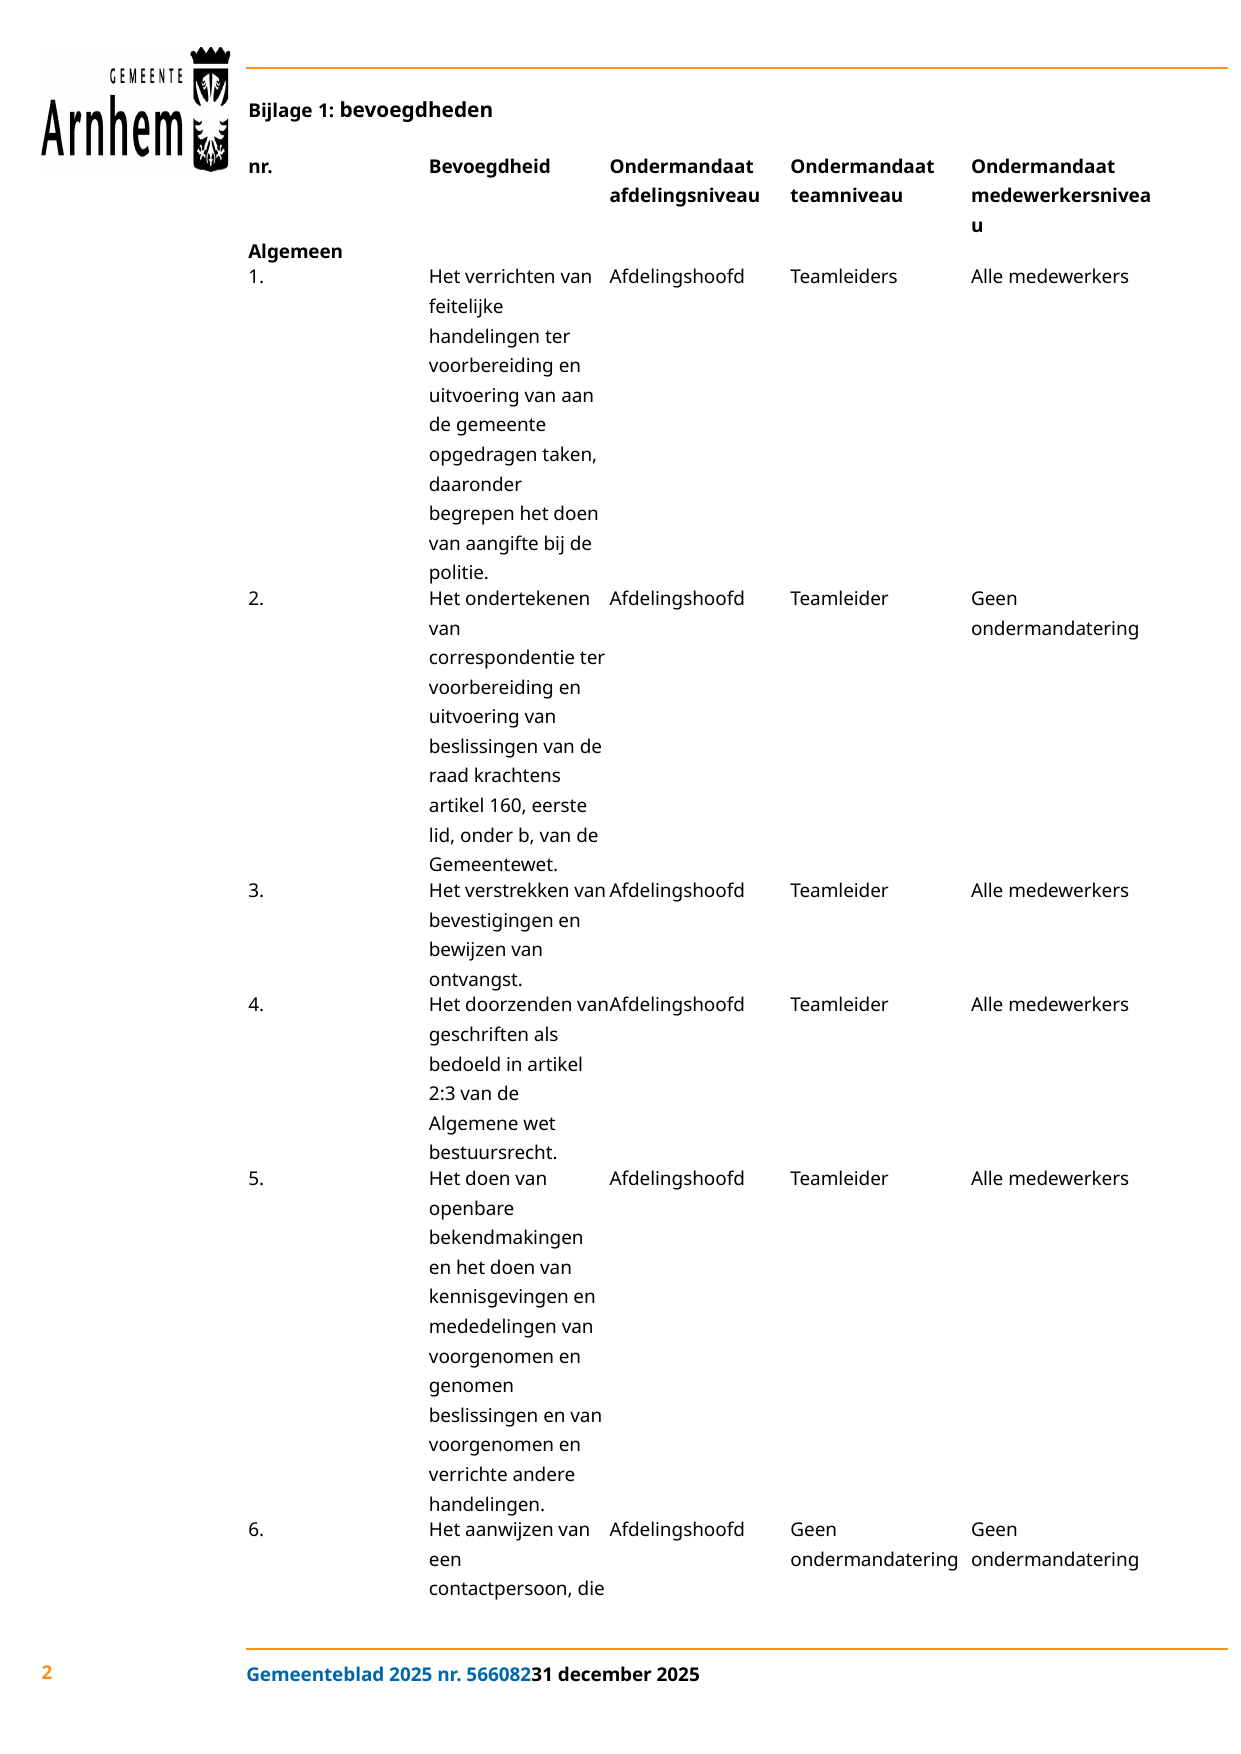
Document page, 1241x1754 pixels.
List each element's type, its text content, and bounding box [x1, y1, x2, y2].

table_cell Afdelingshoofd [609, 264, 790, 585]
table_cell Het ondertekenen van correspondentie ter voorbereiding en uitvoering van beslissingen van de raad krachtens artikel 160, eerste lid, onder b, van de Gemeentewet. [429, 585, 609, 877]
table_header Ondermandaat teamniveau [790, 153, 971, 238]
table_cell Teamleider [790, 992, 971, 1165]
table_cell Teamleider [790, 877, 971, 992]
table_cell Teamleider [790, 1165, 971, 1516]
table_cell 2. [248, 585, 429, 877]
text Bijlage 1: bevoegdheden [248, 95, 1152, 123]
table_cell Alle medewerkers [971, 1165, 1152, 1516]
picture [41, 47, 231, 172]
table_cell 5. [248, 1165, 429, 1516]
table_cell Alle medewerkers [971, 264, 1152, 585]
table_header Bevoegdheid [429, 153, 609, 238]
table_cell Alle medewerkers [971, 877, 1152, 992]
table_cell Afdelingshoofd [609, 877, 790, 992]
table_cell Geen ondermandatering [790, 1516, 971, 1601]
table_cell Het aanwijzen van een contactpersoon, die [429, 1516, 609, 1601]
table_cell 6. [248, 1516, 429, 1601]
table_cell [790, 238, 971, 264]
table_cell Afdelingshoofd [609, 992, 790, 1165]
table_cell Het verstrekken van bevestigingen en bewijzen van ontvangst. [429, 877, 609, 992]
table_cell Het doen van openbare bekendmakingen en het doen van kennisgevingen en mededelingen van voorgenomen en genomen beslissingen en van voorgenomen en verrichte andere handelingen. [429, 1165, 609, 1516]
table_cell [971, 238, 1152, 264]
table_cell 1. [248, 264, 429, 585]
table_cell Alle medewerkers [971, 992, 1152, 1165]
table_cell Afdelingshoofd [609, 585, 790, 877]
table_header nr. [248, 153, 429, 238]
table_cell Teamleiders [790, 264, 971, 585]
table_cell Afdelingshoofd [609, 1516, 790, 1601]
table_cell Het doorzenden van geschriften als bedoeld in artikel 2:3 van de Algemene wet bestuursrecht. [429, 992, 609, 1165]
table_cell Algemeen [248, 238, 790, 264]
table_cell 3. [248, 877, 429, 992]
table_cell Geen ondermandatering [971, 1516, 1152, 1601]
table_header Ondermandaat medewerkersniveau [971, 153, 1152, 238]
table_header Ondermandaat afdelingsniveau [609, 153, 790, 238]
table_cell Geen ondermandatering [971, 585, 1152, 877]
table_cell Teamleider [790, 585, 971, 877]
table_cell Afdelingshoofd [609, 1165, 790, 1516]
table_cell Het verrichten van feitelijke handelingen ter voorbereiding en uitvoering van aan de gemeente opgedragen taken, daaronder begrepen het doen van aangifte bij de politie. [429, 264, 609, 585]
table_cell 4. [248, 992, 429, 1165]
